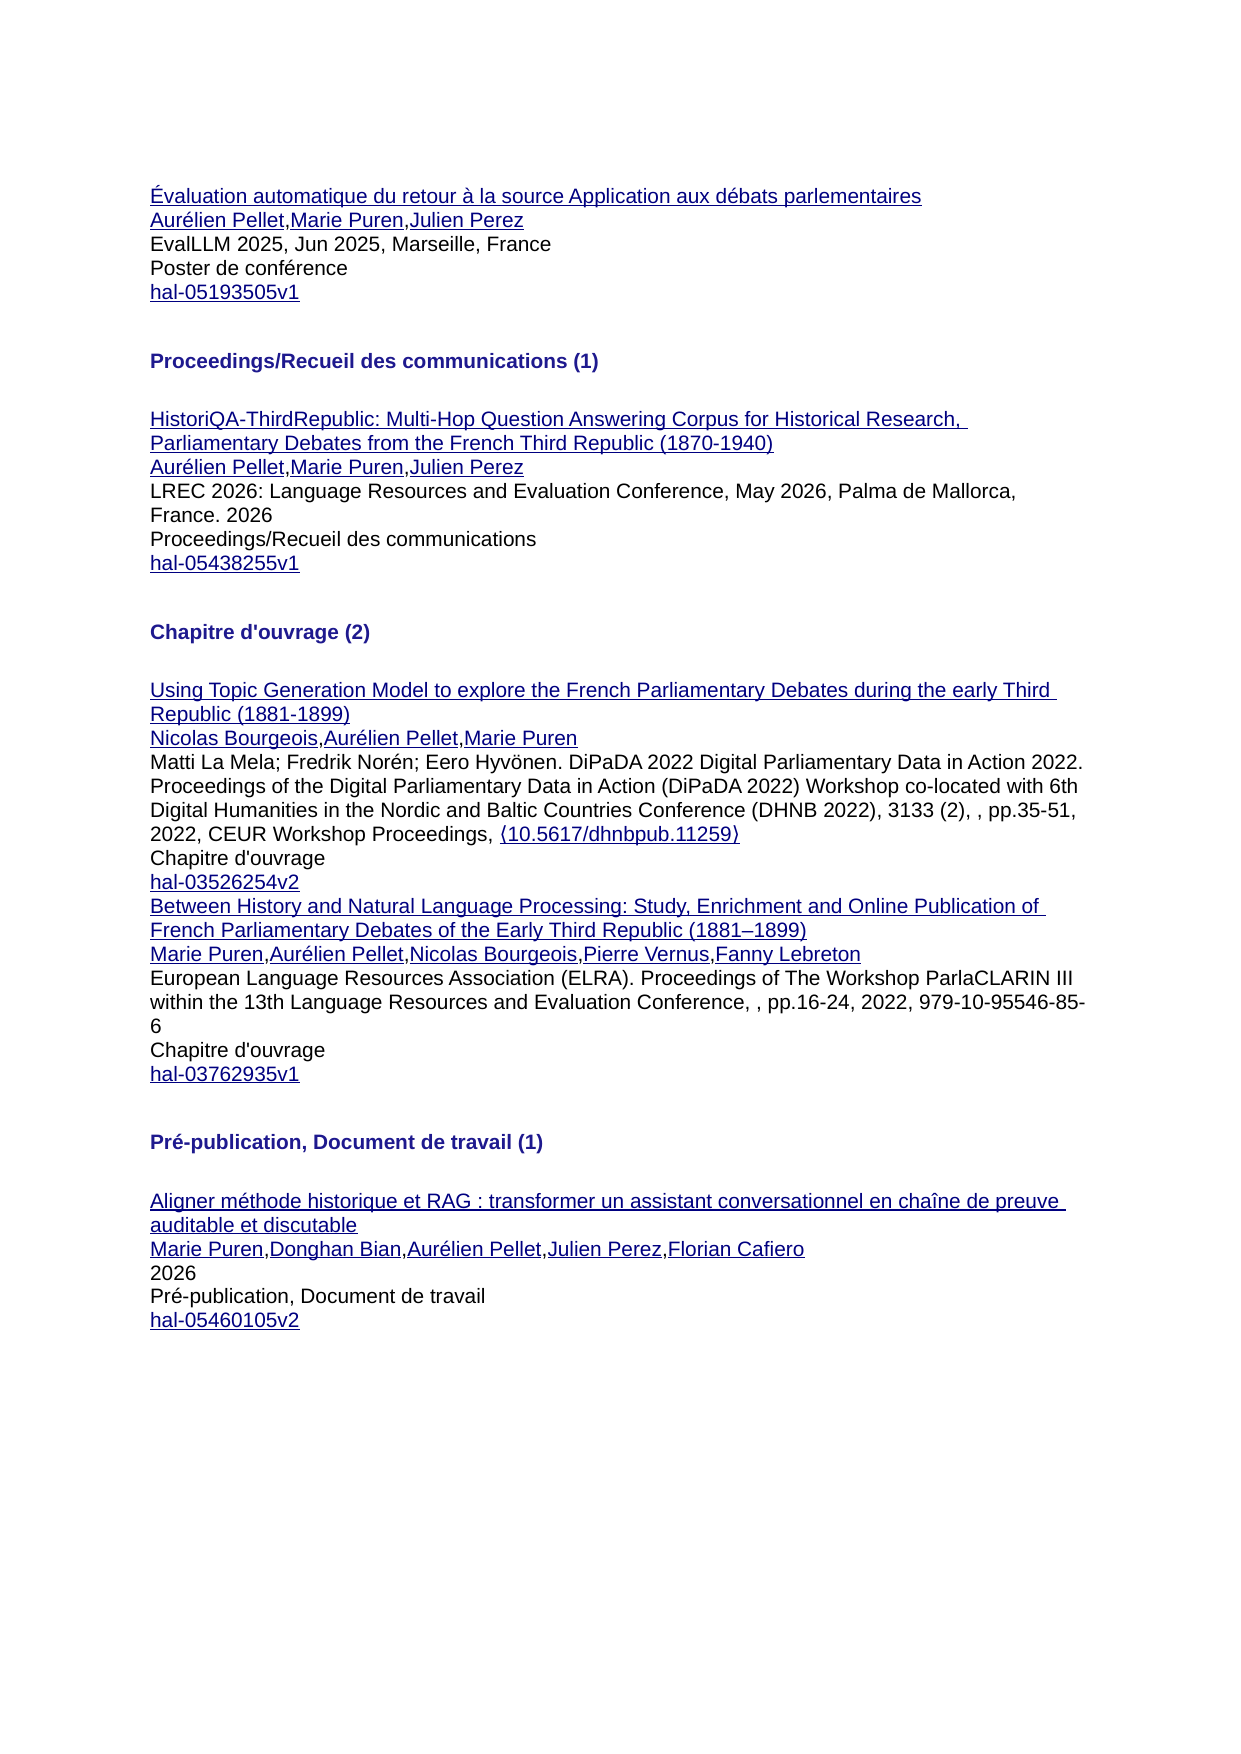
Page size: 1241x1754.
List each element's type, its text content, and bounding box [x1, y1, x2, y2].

table_header HistoriQA-ThirdRepublic: Multi-Hop Question Answering Corpus for Historical Research, Parliamentary Debates from the French Third Republic (1870-1940) Aurélien Pellet,Marie Puren,Julien Perez LREC 2026: Language Resources and Evaluation Conference, May 2026, Palma de Mallorca, France. 2026 Proceedings/Recueil des communications hal-05438255v1 [150, 407, 1090, 575]
subtitle Chapitre d'ouvrage (2) [150, 620, 1090, 644]
table_header Using Topic Generation Model to explore the French Parliamentary Debates during the early Third Republic (1881-1899) Nicolas Bourgeois,Aurélien Pellet,Marie Puren Matti La Mela; Fredrik Norén; Eero Hyvönen. DiPaDA 2022 Digital Parliamentary Data in Action 2022. Proceedings of the Digital Parliamentary Data in Action (DiPaDA 2022) Workshop co-located with 6th Digital Humanities in the Nordic and Baltic Countries Conference (DHNB 2022), 3133 (2), , pp.35-51, 2022, CEUR Workshop Proceedings, ⟨10.5617/dhnbpub.11259⟩ Chapitre d'ouvrage hal-03526254v2 [150, 678, 1090, 894]
subtitle Proceedings/Recueil des communications (1) [150, 349, 1090, 373]
table_cell Between History and Natural Language Processing: Study, Enrichment and Online Publication of French Parliamentary Debates of the Early Third Republic (1881–1899) Marie Puren,Aurélien Pellet,Nicolas Bourgeois,Pierre Vernus,Fanny Lebreton European Language Resources Association (ELRA). Proceedings of The Workshop ParlaCLARIN III within the 13th Language Resources and Evaluation Conference, , pp.16-24, 2022, 979-10-95546-85-6 Chapitre d'ouvrage hal-03762935v1 [150, 894, 1090, 1085]
subtitle Pré-publication, Document de travail (1) [150, 1130, 1090, 1154]
table_header Aligner méthode historique et RAG : transformer un assistant conversationnel en chaîne de preuve auditable et discutable Marie Puren,Donghan Bian,Aurélien Pellet,Julien Perez,Florian Cafiero 2026 Pré-publication, Document de travail hal-05460105v2 [150, 1189, 1090, 1332]
table_header Évaluation automatique du retour à la source Application aux débats parlementaires Aurélien Pellet,Marie Puren,Julien Perez EvalLLM 2025, Jun 2025, Marseille, France Poster de conférence hal-05193505v1 [150, 184, 1090, 304]
